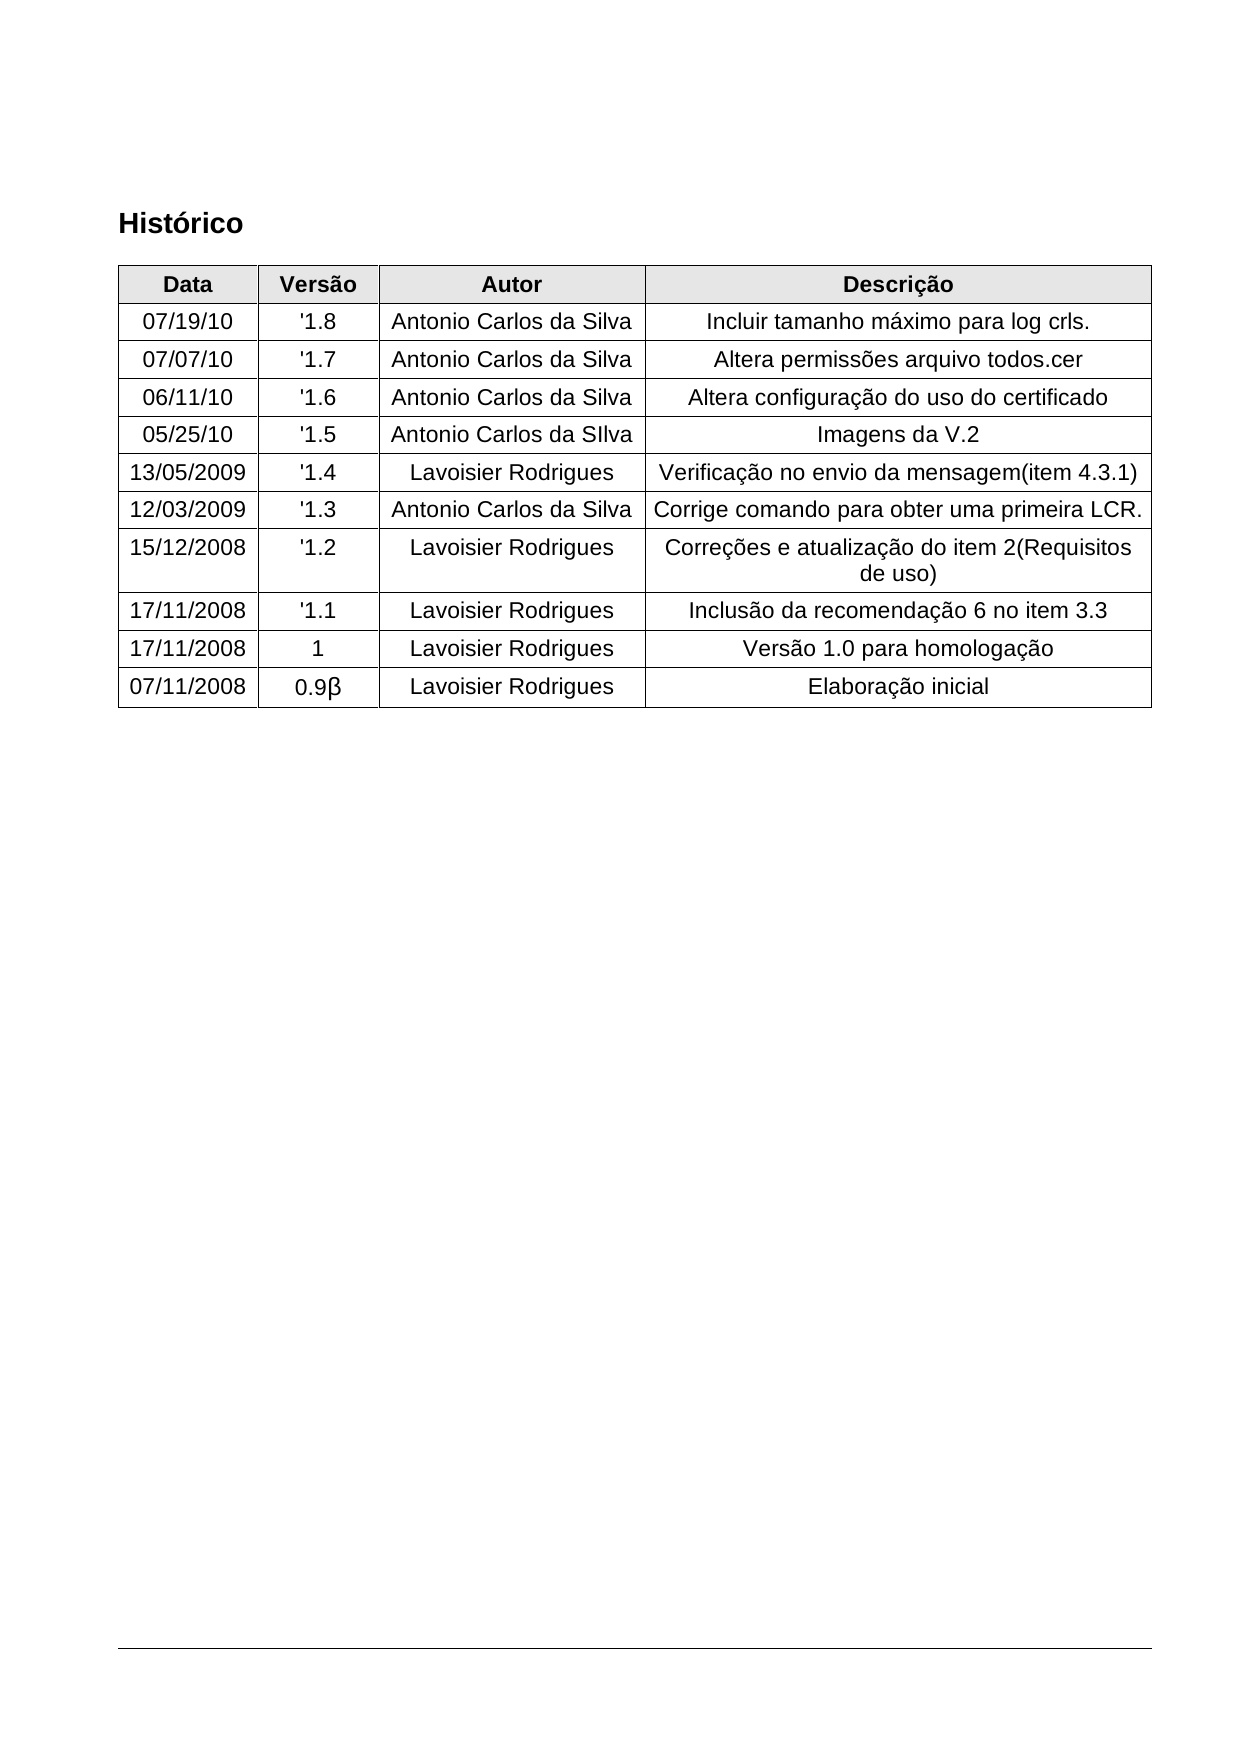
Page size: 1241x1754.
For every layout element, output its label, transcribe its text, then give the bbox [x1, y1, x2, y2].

table_cell 07/07/10 [119, 341, 257, 378]
table_cell Correções e atualização do item 2(Requisitos de uso) [646, 529, 1151, 592]
table_header Versão [259, 266, 378, 303]
table_cell Corrige comando para obter uma primeira LCR. [646, 492, 1151, 528]
table_cell Lavoisier Rodrigues [380, 668, 645, 707]
table_cell Incluir tamanho máximo para log crls. [646, 304, 1151, 340]
table_cell 25/05/10 [119, 417, 257, 453]
table_header Autor [380, 266, 645, 303]
table_cell 11/06/10 [119, 379, 257, 416]
table_cell Inclusão da recomendação 6 no item 3.3 [646, 593, 1151, 630]
table_cell Antonio Carlos da Silva [380, 304, 645, 340]
table_cell '1.6 [259, 379, 378, 416]
table_cell Antonio Carlos da Silva [380, 341, 645, 378]
table_cell '1.8 [259, 304, 378, 340]
table_cell 17/11/2008 [119, 593, 257, 630]
table_header Descrição [646, 266, 1151, 303]
table_cell 12/03/2009 [119, 492, 257, 528]
table_cell Antonio Carlos da Silva [380, 492, 645, 528]
table_cell Altera permissões arquivo todos.cer [646, 341, 1151, 378]
table_cell 17/11/2008 [119, 631, 257, 667]
table_cell 19/07/10 [119, 304, 257, 340]
table_cell '1.2 [259, 529, 378, 592]
table_cell '1.5 [259, 417, 378, 453]
table_cell 1 [259, 631, 378, 667]
table_cell Verificação no envio da mensagem(item 4.3.1) [646, 454, 1151, 491]
table_cell 13/05/2009 [119, 454, 257, 491]
table_cell Imagens da V.2 [646, 417, 1151, 453]
table_cell Lavoisier Rodrigues [380, 631, 645, 667]
table_cell '1.3 [259, 492, 378, 528]
table_cell Lavoisier Rodrigues [380, 529, 645, 592]
table_cell Antonio Carlos da Silva [380, 379, 645, 416]
table_cell Elaboração inicial [646, 668, 1151, 707]
table_cell '1.1 [259, 593, 378, 630]
table_cell Altera configuração do uso do certificado [646, 379, 1151, 416]
table_cell '1.7 [259, 341, 378, 378]
table_cell 15/12/2008 [119, 529, 257, 592]
table_cell Lavoisier Rodrigues [380, 454, 645, 491]
table_cell Versão 1.0 para homologação [646, 631, 1151, 667]
table_cell '1.4 [259, 454, 378, 491]
text Histórico [118, 207, 1152, 239]
table_cell 07/11/2008 [119, 668, 257, 707]
table_cell 0.9β [259, 668, 378, 707]
table_header Data [119, 266, 257, 303]
table_cell Lavoisier Rodrigues [380, 593, 645, 630]
table_cell Antonio Carlos da SIlva [380, 417, 645, 453]
